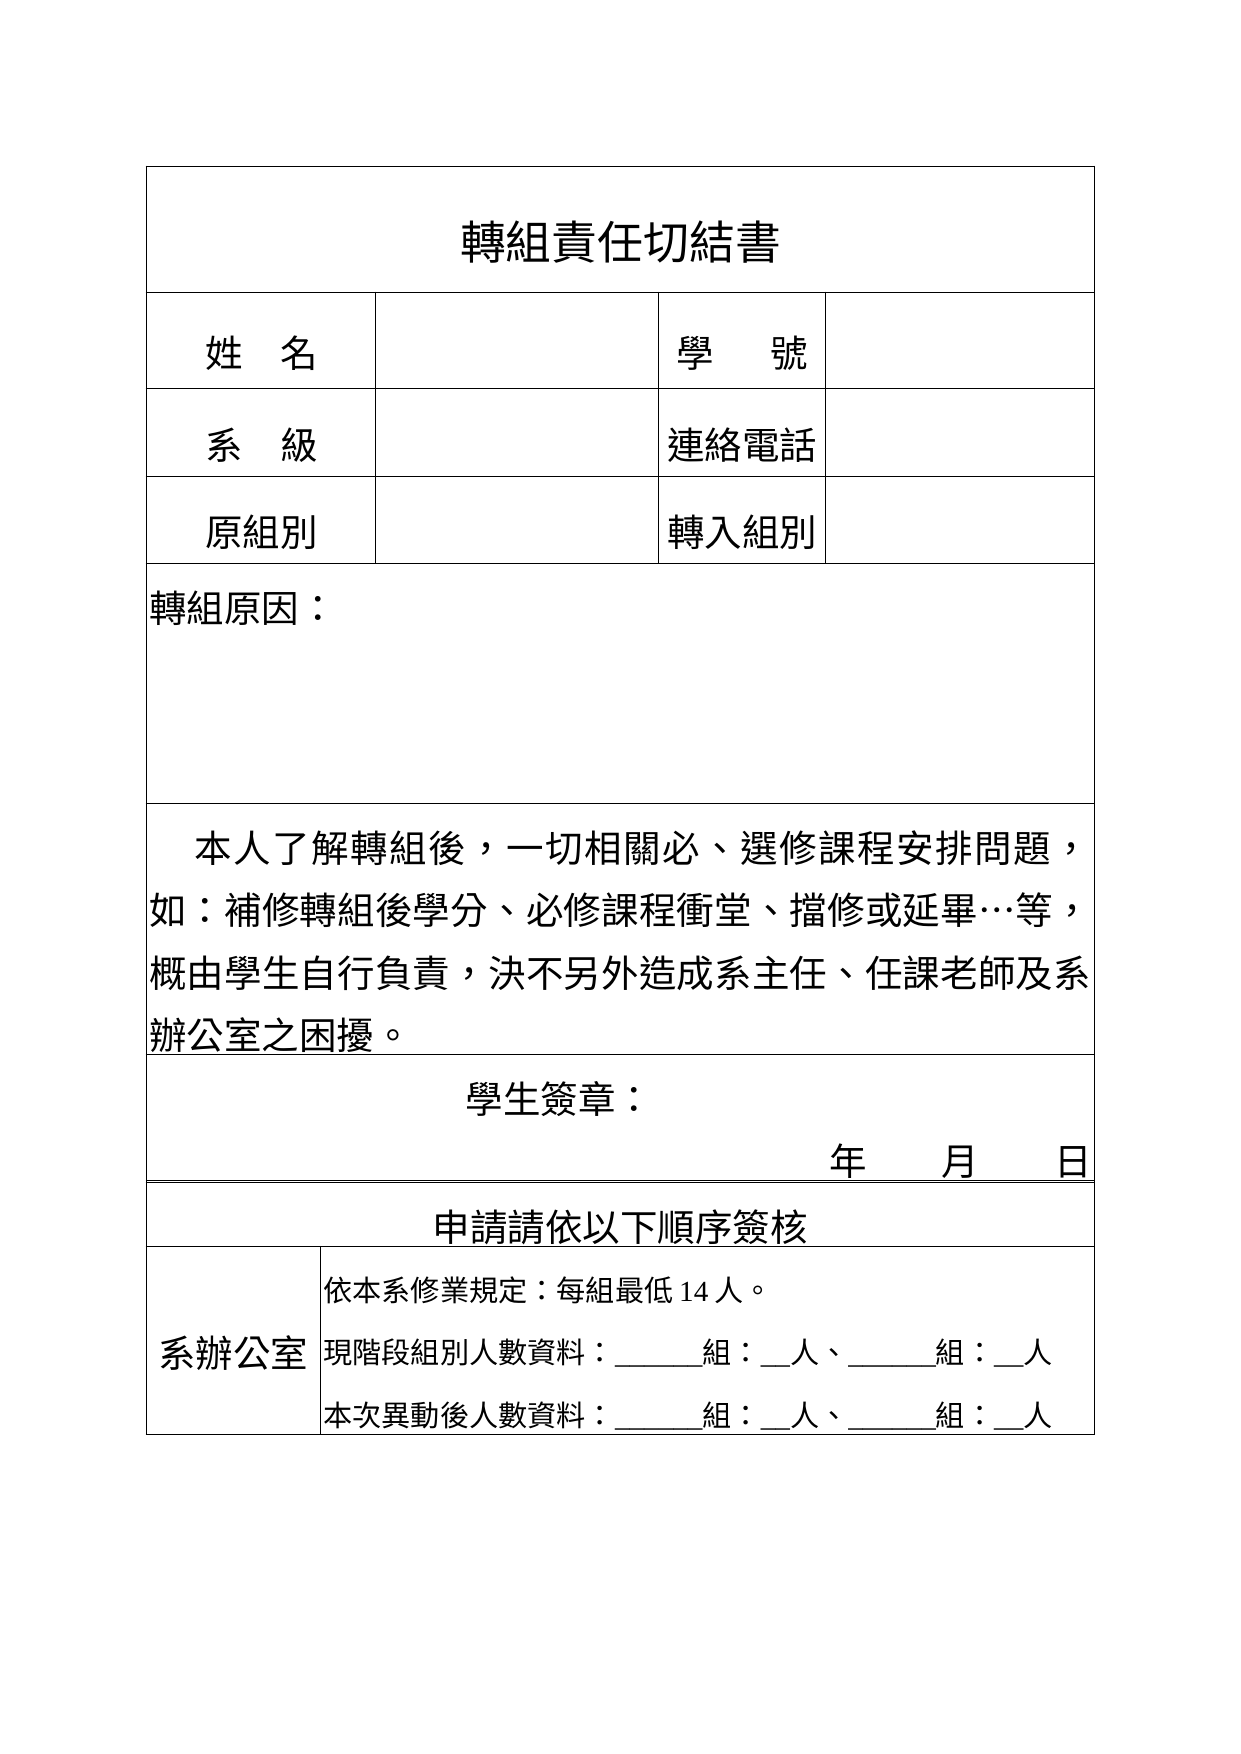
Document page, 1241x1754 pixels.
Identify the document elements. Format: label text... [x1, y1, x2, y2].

table_cell [826, 293, 1094, 388]
table_header 轉組責任切結書 [147, 167, 1094, 292]
table_cell [376, 477, 658, 563]
table_cell 轉入組別 [659, 477, 825, 563]
table_cell 系辦公室 [147, 1247, 320, 1434]
table_cell [376, 389, 658, 476]
table_cell 原組別 [147, 477, 375, 563]
table_cell 連絡電話 [659, 389, 825, 476]
table_cell 依本系修業規定：每組最低14人。 現階段組別人數資料：______組：__人、______組：__人 本次異動後人數資料：______組：__人、______組：__人 [321, 1247, 1094, 1434]
table_cell 申請請依以下順序簽核 [147, 1183, 1094, 1246]
table_cell 學 號 [659, 293, 825, 388]
table_cell [376, 293, 658, 388]
table_cell [826, 389, 1094, 476]
table_cell 姓 名 [147, 293, 375, 388]
table_cell [826, 477, 1094, 563]
table_cell 學生簽章： 年 月 日 [147, 1055, 1094, 1180]
table_cell 系 級 [147, 389, 375, 476]
table_cell 轉組原因： [147, 564, 1094, 803]
table_cell 本人了解轉組後，一切相關必、選修課程安排問題，如：補修轉組後學分、必修課程衝堂、擋修或延畢…等，概由學生自行負責，決不另外造成系主任、任課老師及系辦公室之困擾。 [147, 804, 1094, 1054]
